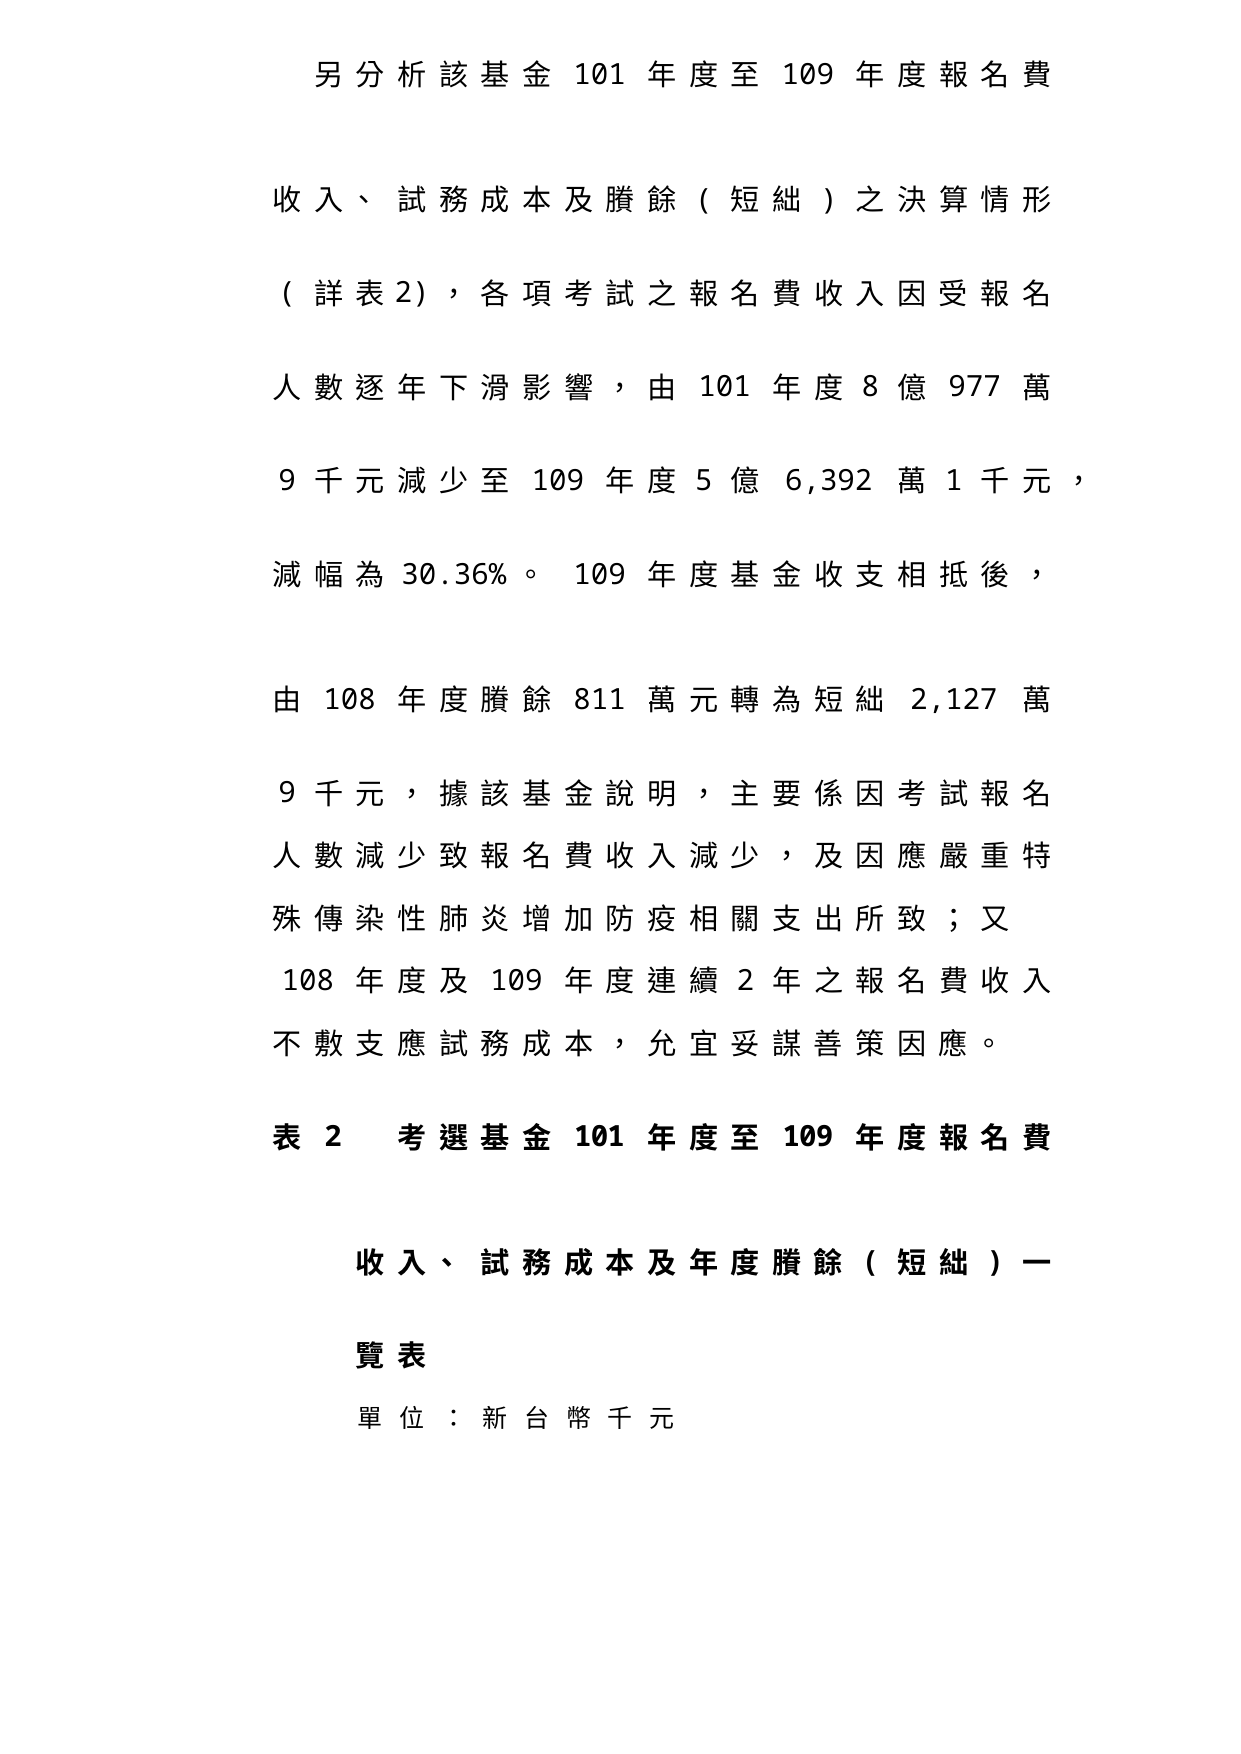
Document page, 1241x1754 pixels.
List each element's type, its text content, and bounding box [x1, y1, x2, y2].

text 表2 考選基金101年度至109年度報名費收入、試務成本及年度賸餘(短絀)一覽表 單位：新台幣千元 [253, 1062, 1058, 1437]
text 另分析該基金101年度至109年度報名費收入、試務成本及賸餘(短絀)之決算情形(詳表2)，各項考試之報名費收入因受報名人數逐年下滑影響，由101年度8億977萬9千元減少至109年度5億6,392萬1千元，減幅為30.36%。109年度基金收支相抵後，由108年度賸餘811萬元轉為短絀2,127萬9千元，據該基金說明，主要係因考試報名人數減少致報名費收入減少，及因應嚴重特殊傳染性肺炎增加防疫相關支出所致；又108年度及109年度連續2年之報名費收入不敷支應試務成本，允宜妥謀善策因應。 [242, 0, 1058, 1062]
